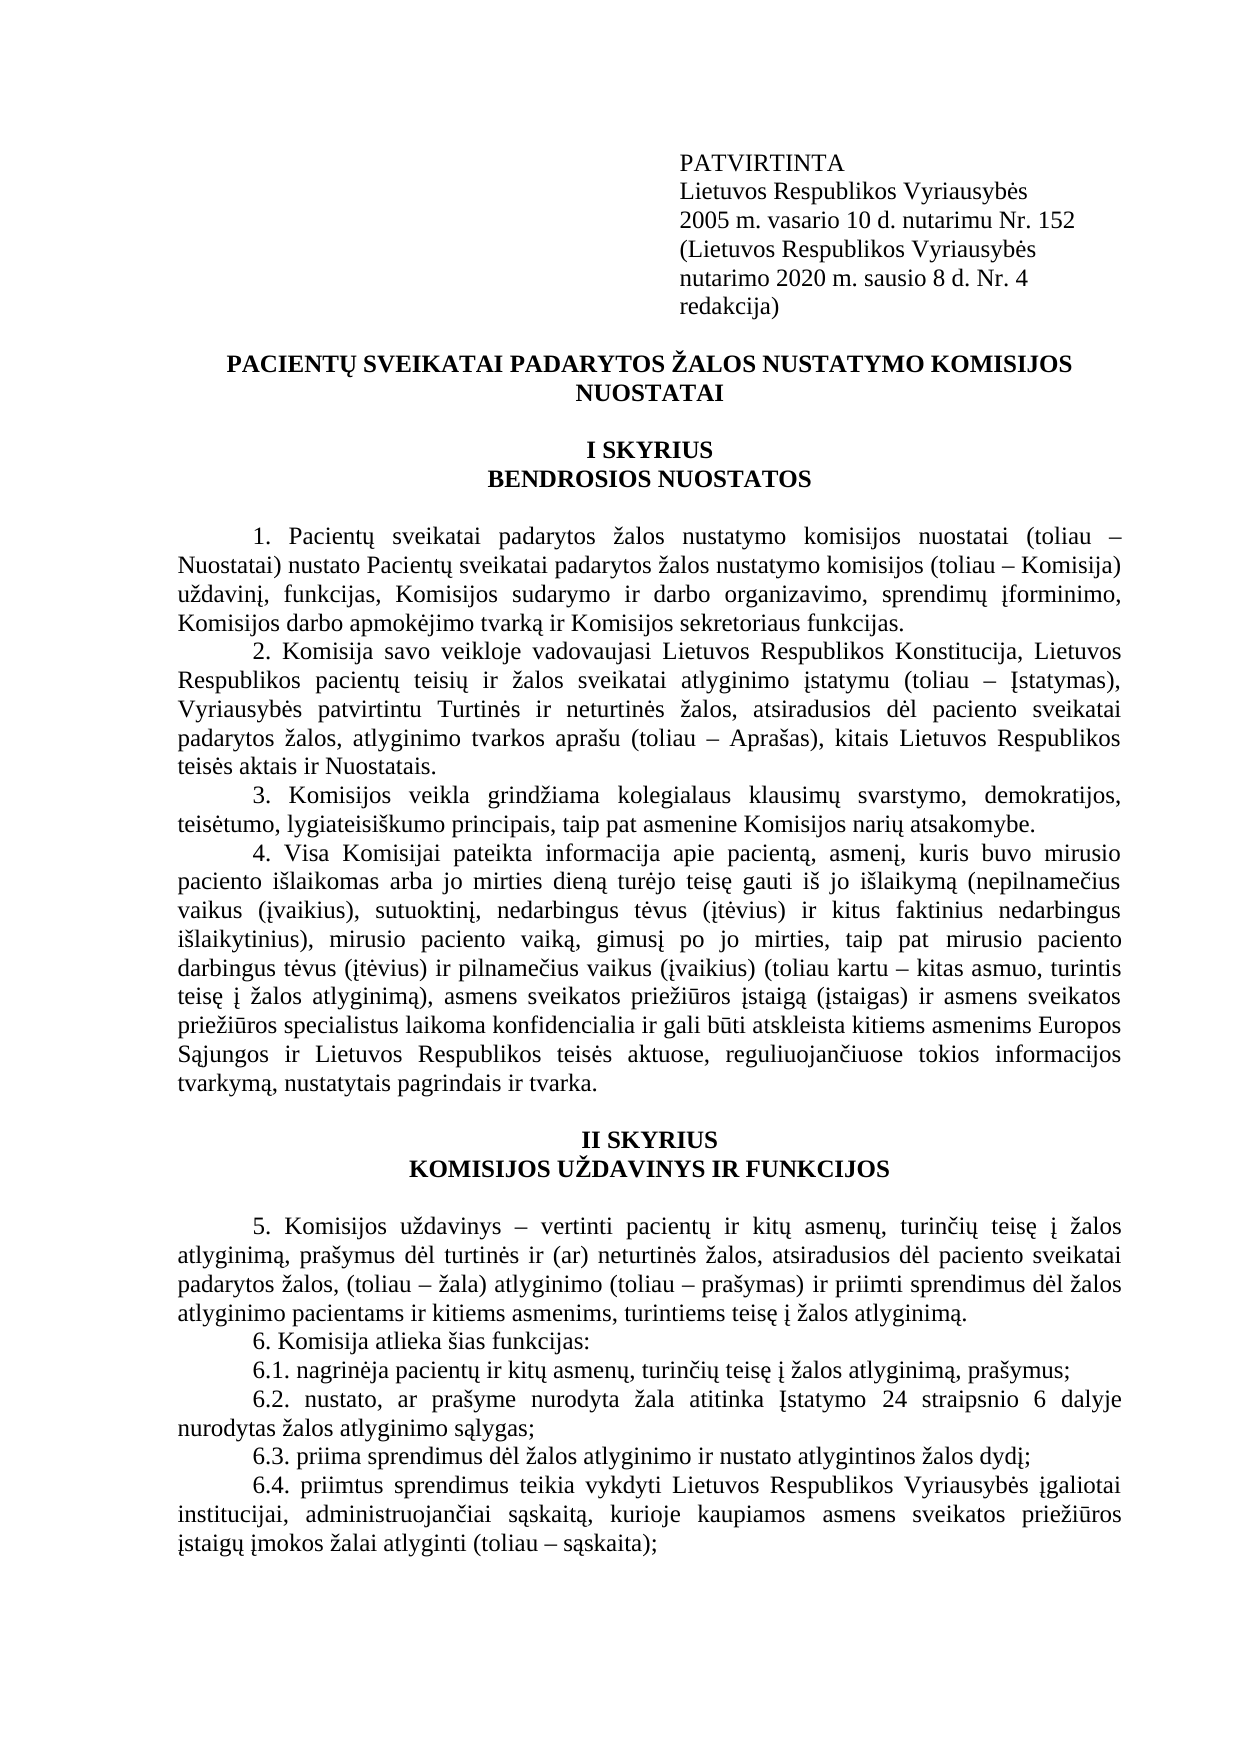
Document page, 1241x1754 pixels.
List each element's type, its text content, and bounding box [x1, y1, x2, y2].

text 6.1. nagrinėja pacientų ir kitų asmenų, turinčių teisę į žalos atlyginimą, prašymus; [177, 1355, 1122, 1384]
text I SKYRIUS [177, 435, 1122, 464]
text 5. Komisijos uždavinys – vertinti pacientų ir kitų asmenų, turinčių teisę į žalos atlyginimą, prašymus dėl turtinės ir (ar) neturtinės žalos, atsiradusios dėl paciento sveikatai padarytos žalos, (toliau – žala) atlyginimo (toliau – prašymas) ir priimti sprendimus dėl žalos atlyginimo pacientams ir kitiems asmenims, turintiems teisę į žalos atlyginimą. [177, 1211, 1122, 1326]
text redakcija) [679, 291, 1122, 320]
text 6.2. nustato, ar prašyme nurodyta žala atitinka Įstatymo 24 straipsnio 6 dalyje nurodytas žalos atlyginimo sąlygas; [177, 1384, 1122, 1441]
text 6.4. priimtus sprendimus teikia vykdyti Lietuvos Respublikos Vyriausybės įgaliotai institucijai, administruojančiai sąskaitą, kurioje kaupiamos asmens sveikatos priežiūros įstaigų įmokos žalai atlyginti (toliau – sąskaita); [177, 1470, 1122, 1556]
text 1. Pacientų sveikatai padarytos žalos nustatymo komisijos nuostatai (toliau – Nuostatai) nustato Pacientų sveikatai padarytos žalos nustatymo komisijos (toliau – Komisija) uždavinį, funkcijas, Komisijos sudarymo ir darbo organizavimo, sprendimų įforminimo, Komisijos darbo apmokėjimo tvarką ir Komisijos sekretoriaus funkcijas. [177, 521, 1122, 636]
text PATVIRTINTA Lietuvos Respublikos Vyriausybės 2005 m. vasario 10 d. nutarimu Nr. 152 [679, 148, 1122, 234]
text 6. Komisija atlieka šias funkcijas: [177, 1326, 1122, 1355]
text PACIENTŲ SVEIKATAI PADARYTOS ŽALOS NUSTATYMO KOMISIJOS NUOSTATAI [177, 349, 1122, 406]
text (Lietuvos Respublikos Vyriausybės [544, 234, 1122, 263]
text 2. Komisija savo veikloje vadovaujasi Lietuvos Respublikos Konstitucija, Lietuvos Respublikos pacientų teisių ir žalos sveikatai atlyginimo įstatymu (toliau – Įstatymas), Vyriausybės patvirtintu Turtinės ir neturtinės žalos, atsiradusios dėl paciento sveikatai padarytos žalos, atlyginimo tvarkos aprašu (toliau – Aprašas), kitais Lietuvos Respublikos teisės aktais ir Nuostatais. [177, 636, 1122, 780]
text BENDROSIOS NUOSTATOS [177, 464, 1122, 493]
text 3. Komisijos veikla grindžiama kolegialaus klausimų svarstymo, demokratijos, teisėtumo, lygiateisiškumo principais, taip pat asmenine Komisijos narių atsakomybe. [177, 780, 1122, 838]
text II SKYRIUS [177, 1125, 1122, 1154]
text 6.3. priima sprendimus dėl žalos atlyginimo ir nustato atlygintinos žalos dydį; [177, 1441, 1122, 1470]
text KOMISIJOS UŽDAVINYS IR FUNKCIJOS [177, 1154, 1122, 1183]
text nutarimo 2020 m. sausio 8 d. Nr. 4 [679, 263, 1122, 291]
text 4. Visa Komisijai pateikta informacija apie pacientą, asmenį, kuris buvo mirusio paciento išlaikomas arba jo mirties dieną turėjo teisę gauti iš jo išlaikymą (nepilnamečius vaikus (įvaikius), sutuoktinį, nedarbingus tėvus (įtėvius) ir kitus faktinius nedarbingus išlaikytinius), mirusio paciento vaiką, gimusį po jo mirties, taip pat mirusio paciento darbingus tėvus (įtėvius) ir pilnamečius vaikus (įvaikius) (toliau kartu – kitas asmuo, turintis teisę į žalos atlyginimą), asmens sveikatos priežiūros įstaigą (įstaigas) ir asmens sveikatos priežiūros specialistus laikoma konfidencialia ir gali būti atskleista kitiems asmenims Europos Sąjungos ir Lietuvos Respublikos teisės aktuose, reguliuojančiuose tokios informacijos tvarkymą, nustatytais pagrindais ir tvarka. [177, 838, 1122, 1096]
